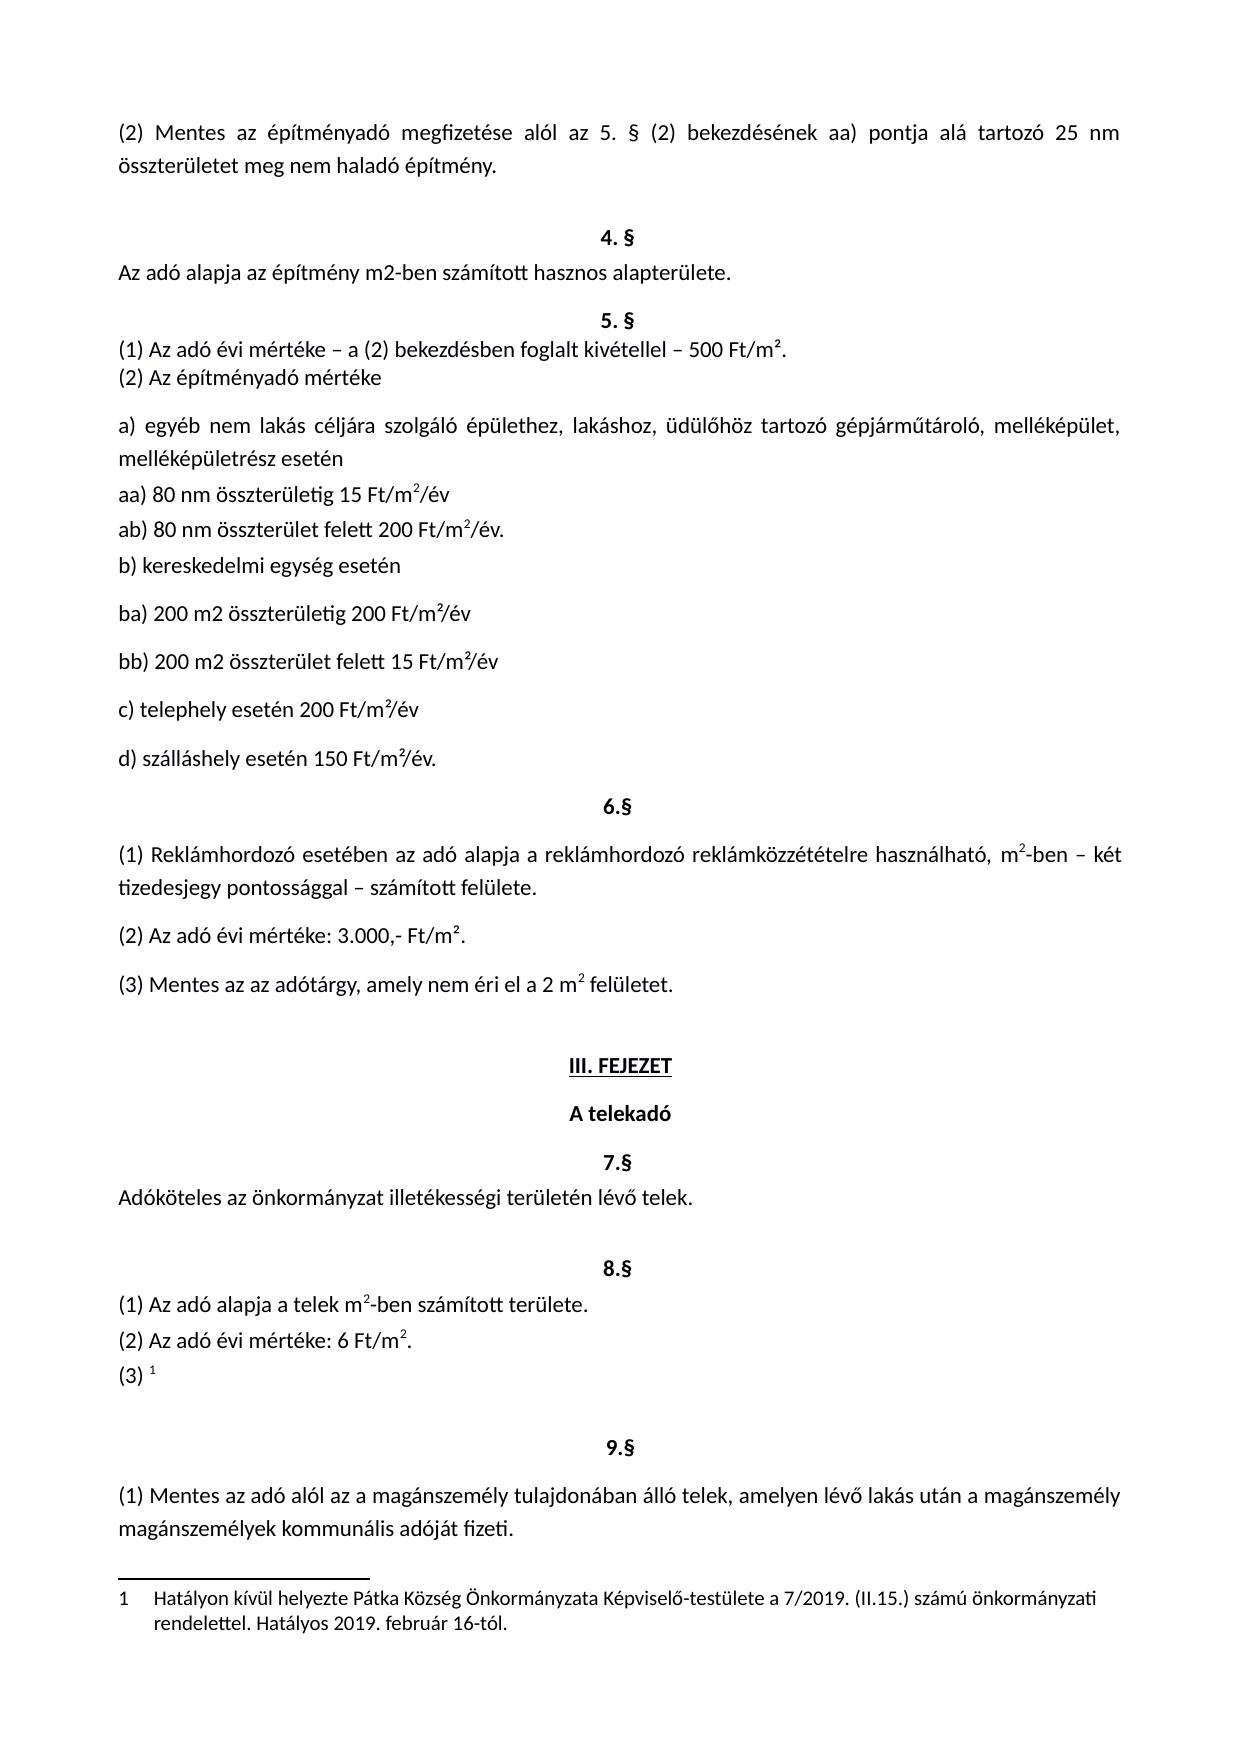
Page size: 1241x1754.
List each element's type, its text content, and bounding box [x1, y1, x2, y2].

text d) szálláshely esetén 150 Ft/m²/év. [118, 744, 1122, 772]
text 4. § [118, 223, 1122, 251]
text (1) Az adó alapja a telek m2-ben számított területe. [118, 1290, 1122, 1318]
text bb) 200 m2 összterület felett 15 Ft/m²/év [118, 647, 1122, 676]
text b) kereskedelmi egység esetén [118, 551, 1122, 579]
text (2) Az adó évi mértéke: 3.000,- Ft/m². [118, 922, 1122, 950]
text (2) Az építményadó mértéke [118, 363, 1122, 391]
text 8.§ [118, 1254, 1122, 1283]
text ba) 200 m2 összterületig 200 Ft/m²/év [118, 599, 1122, 627]
text (3) [118, 1361, 1122, 1389]
text 6.§ [118, 792, 1122, 820]
text Hatályon kívül helyezte Pátka Község Önkormányzata Képviselő-testülete a 7/2019. (II.15.) számú önkormányzati rendelettel. Hatályos 2019. február 16-tól. [118, 1585, 1122, 1636]
text 5. § [118, 307, 1122, 335]
text c) telephely esetén 200 Ft/m²/év [118, 696, 1122, 724]
text (2) Az adó évi mértéke: 6 Ft/m2. [118, 1326, 1122, 1354]
text a) egyéb nem lakás céljára szolgáló épülethez, lakáshoz, üdülőhöz tartozó gépjárműtároló, melléképület, melléképületrész esetén [118, 411, 1122, 472]
text Az adó alapja az építmény m2-ben számított hasznos alapterülete. [118, 258, 1122, 287]
text A telekadó [118, 1099, 1122, 1128]
text (1) Reklámhordozó esetében az adó alapja a reklámhordozó reklámközzétételre használható, m2-ben – két tizedesjegy pontossággal – számított felülete. [118, 840, 1122, 902]
text ab) 80 nm összterület felett 200 Ft/m2/év. [118, 516, 1122, 544]
text 7.§ [118, 1148, 1122, 1176]
text Adóköteles az önkormányzat illetékességi területén lévő telek. [118, 1183, 1122, 1211]
text (3) Mentes az az adótárgy, amely nem éri el a 2 m2 felületet. [118, 970, 1122, 998]
text (1) Mentes az adó alól az a magánszemély tulajdonában álló telek, amelyen lévő lakás után a magánszemély magánszemélyek kommunális adóját fizeti. [118, 1481, 1122, 1542]
text (1) Az adó évi mértéke – a (2) bekezdésben foglalt kivétellel – 500 Ft/m². [118, 335, 1122, 363]
text III. FEJEZET [118, 1051, 1122, 1079]
text aa) 80 nm összterületig 15 Ft/m2/év [118, 480, 1122, 508]
text (2) Mentes az építményadó megfizetése alól az 5. § (2) bekezdésének aa) pontja alá tartozó 25 nm összterületet meg nem haladó építmény. [118, 118, 1122, 180]
text 9.§ [118, 1433, 1122, 1461]
